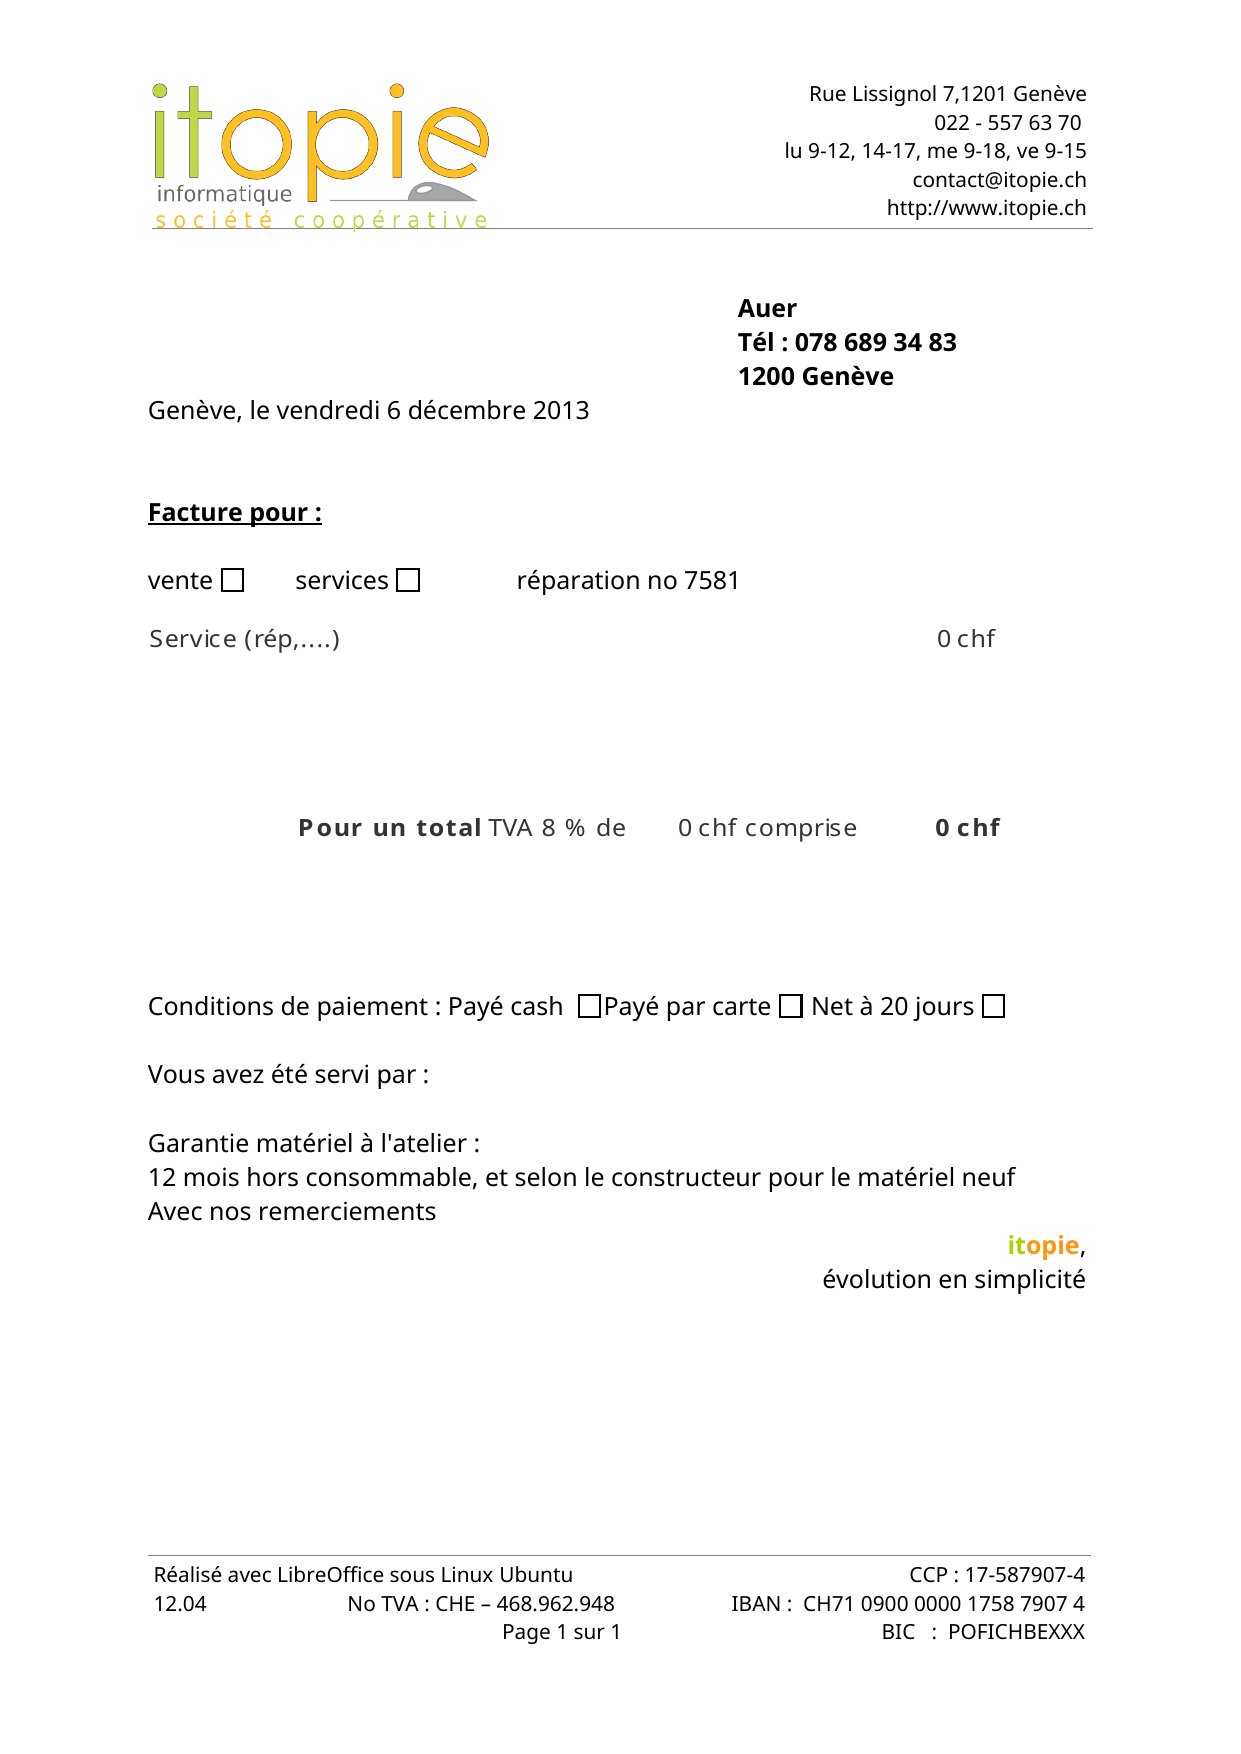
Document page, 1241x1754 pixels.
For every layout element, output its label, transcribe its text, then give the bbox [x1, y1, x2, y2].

text Avec nos remerciements [148, 1193, 1093, 1227]
text Conditions de paiement : Payé cash Payé par carte Net à 20 jours [148, 989, 1093, 1023]
text évolution en simplicité [148, 1262, 1093, 1296]
text Garantie matériel à l'atelier : [148, 1125, 1093, 1159]
text 12 mois hors consommable, et selon le constructeur pour le matériel neuf [148, 1159, 1093, 1193]
text vente services réparation no 7581 [148, 563, 1093, 597]
text Tél : 078 689 34 83 [148, 324, 1093, 358]
text itopie, [148, 1227, 1093, 1262]
text Genève, le vendredi 6 décembre 2013 [148, 392, 1093, 427]
text Facture pour : [148, 495, 1093, 529]
text 1200 Genève [148, 358, 1093, 392]
text Vous avez été servi par : [148, 1057, 1093, 1091]
text Auer [148, 290, 1093, 324]
picture [138, 72, 500, 244]
